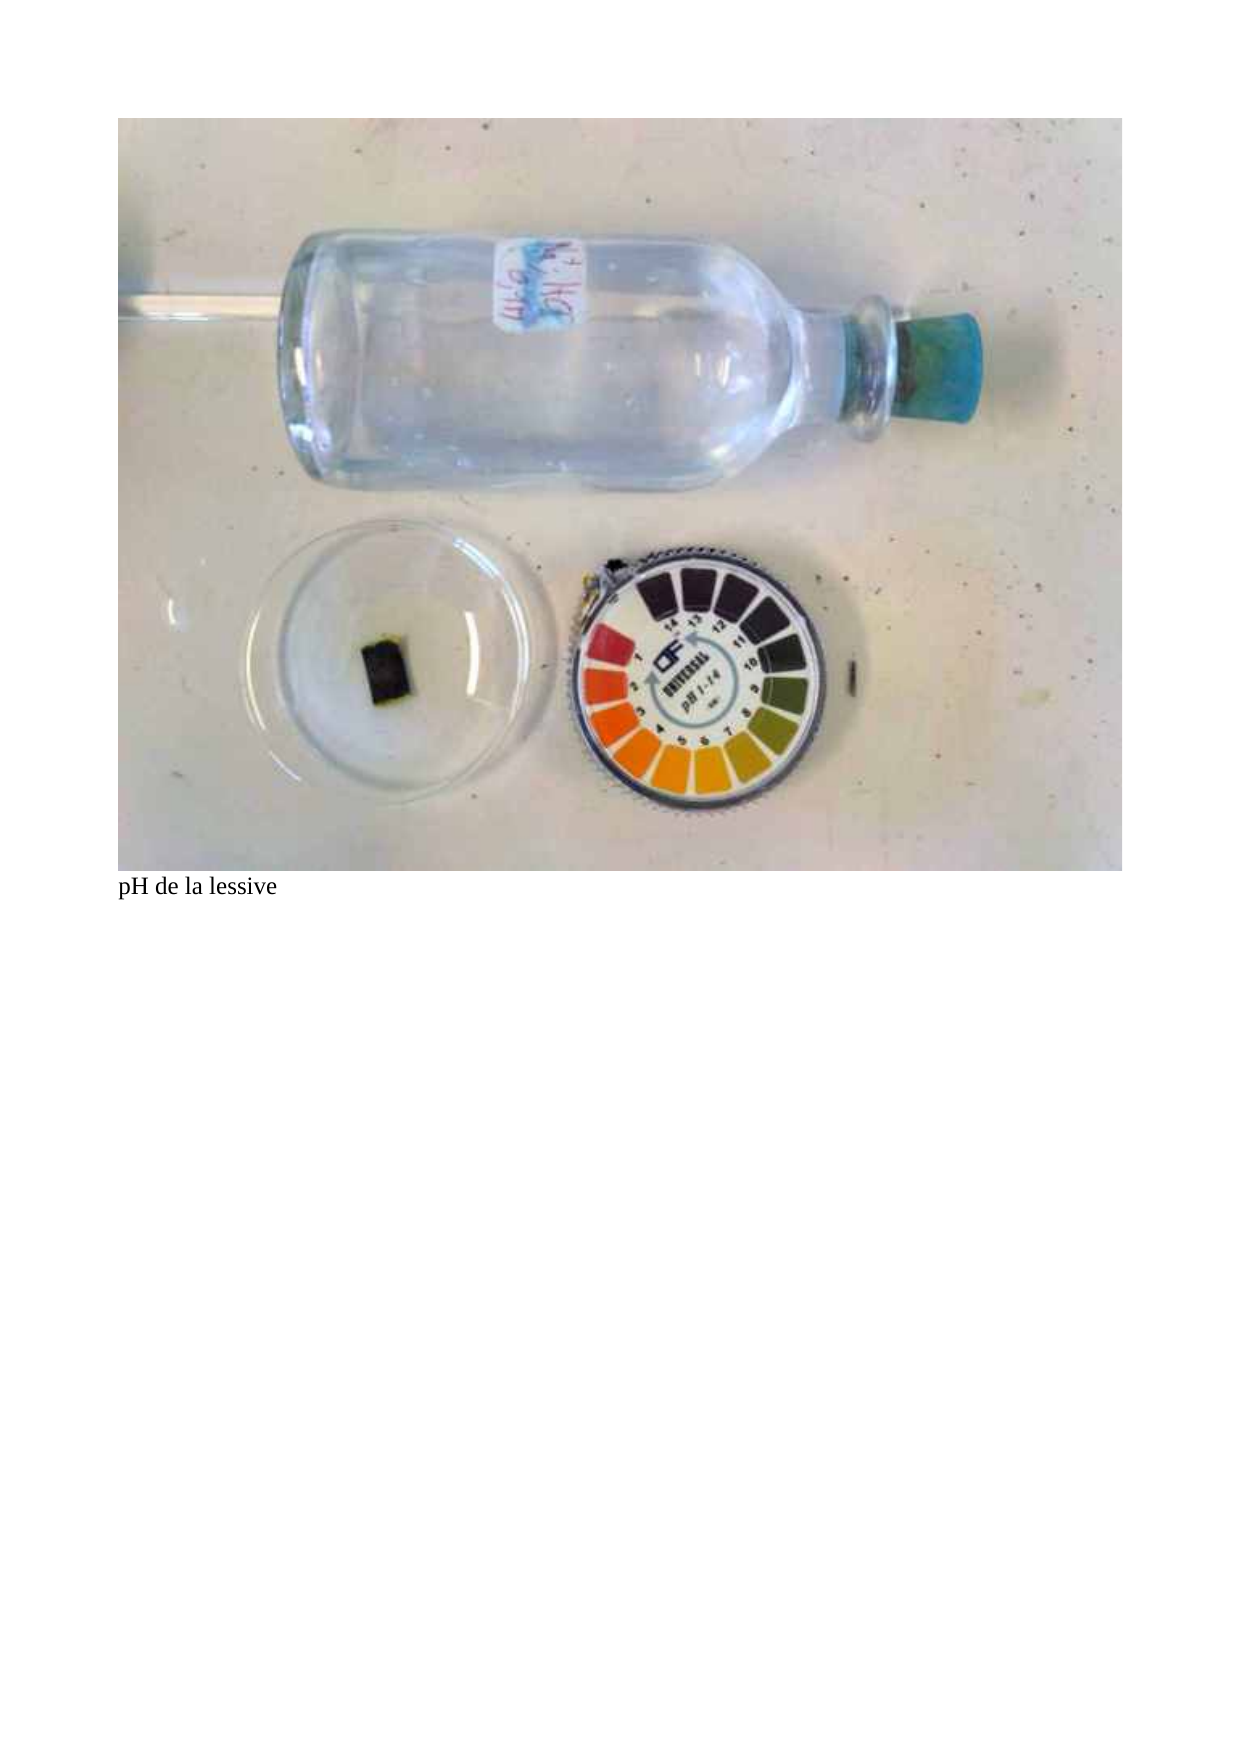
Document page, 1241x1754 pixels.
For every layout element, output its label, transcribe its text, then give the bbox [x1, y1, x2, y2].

text pH de la lessive [118, 871, 1122, 900]
picture [118, 118, 1123, 871]
